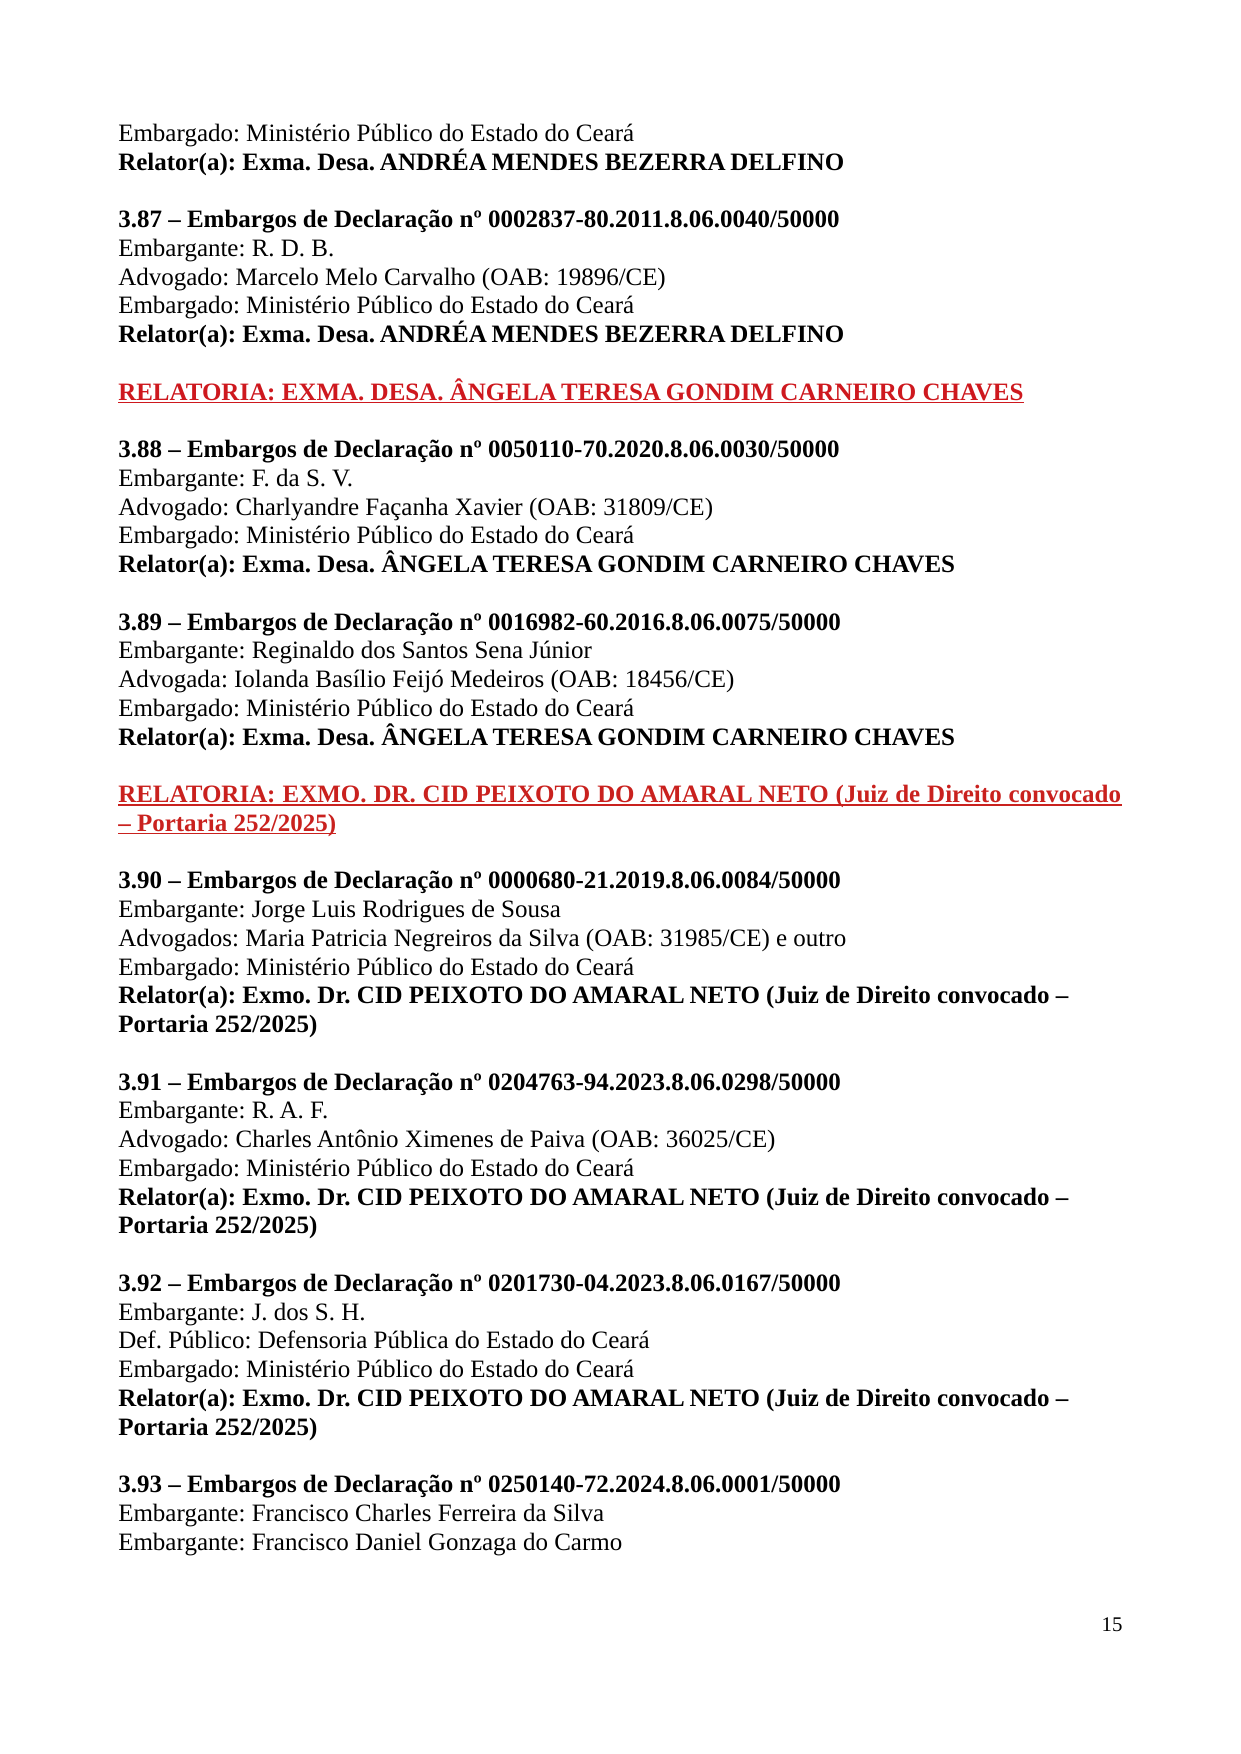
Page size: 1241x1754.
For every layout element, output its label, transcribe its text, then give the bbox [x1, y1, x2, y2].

text Embargado: Ministério Público do Estado do Ceará [118, 118, 1122, 147]
text Relator(a): Exmo. Dr. CID PEIXOTO DO AMARAL NETO (Juiz de Direito convocado – Portaria 252/2025) [118, 981, 1122, 1038]
text Embargante: Francisco Daniel Gonzaga do Carmo [118, 1527, 1122, 1556]
text 3.93 – Embargos de Declaração nº 0250140-72.2024.8.06.0001/50000 [118, 1469, 1122, 1498]
text RELATORIA: EXMA. DESA. ÂNGELA TERESA GONDIM CARNEIRO CHAVES [118, 377, 1122, 406]
text 3.91 – Embargos de Declaração nº 0204763-94.2023.8.06.0298/50000 [118, 1067, 1122, 1096]
text Def. Público: Defensoria Pública do Estado do Ceará [118, 1326, 1122, 1354]
text Relator(a): Exma. Desa. ÂNGELA TERESA GONDIM CARNEIRO CHAVES [118, 549, 1122, 578]
text Relator(a): Exma. Desa. ANDRÉA MENDES BEZERRA DELFINO [118, 147, 1122, 176]
text Embargado: Ministério Público do Estado do Ceará [118, 1354, 1122, 1383]
text Relator(a): Exma. Desa. ÂNGELA TERESA GONDIM CARNEIRO CHAVES [118, 722, 1122, 751]
text 3.87 – Embargos de Declaração nº 0002837-80.2011.8.06.0040/50000 [118, 204, 1122, 233]
text Embargado: Ministério Público do Estado do Ceará [118, 693, 1122, 722]
text 3.89 – Embargos de Declaração nº 0016982-60.2016.8.06.0075/50000 [118, 607, 1122, 636]
text Embargado: Ministério Público do Estado do Ceará [118, 1153, 1122, 1182]
text Embargado: Ministério Público do Estado do Ceará [118, 952, 1122, 981]
text Embargante: Reginaldo dos Santos Sena Júnior [118, 636, 1122, 664]
text Advogado: Charlyandre Façanha Xavier (OAB: 31809/CE) [118, 492, 1122, 521]
text 3.88 – Embargos de Declaração nº 0050110-70.2020.8.06.0030/50000 [118, 434, 1122, 463]
text Embargado: Ministério Público do Estado do Ceará [118, 291, 1122, 319]
text Advogados: Maria Patricia Negreiros da Silva (OAB: 31985/CE) e outro [118, 923, 1122, 952]
text Embargante: Jorge Luis Rodrigues de Sousa [118, 894, 1122, 923]
text Relator(a): Exmo. Dr. CID PEIXOTO DO AMARAL NETO (Juiz de Direito convocado – Portaria 252/2025) [118, 1182, 1122, 1239]
text Advogada: Iolanda Basílio Feijó Medeiros (OAB: 18456/CE) [118, 664, 1122, 693]
text – Portaria 252/2025) [118, 806, 1122, 837]
text Embargante: R. D. B. [118, 233, 1122, 262]
text Embargante: R. A. F. [118, 1096, 1122, 1124]
text Embargado: Ministério Público do Estado do Ceará [118, 521, 1122, 549]
text 3.90 – Embargos de Declaração nº 0000680-21.2019.8.06.0084/50000 [118, 866, 1122, 894]
text Advogado: Marcelo Melo Carvalho (OAB: 19896/CE) [118, 262, 1122, 291]
text RELATORIA: EXMO. DR. CID PEIXOTO DO AMARAL NETO (Juiz de Direito convocado [118, 779, 1122, 804]
text Relator(a): Exmo. Dr. CID PEIXOTO DO AMARAL NETO (Juiz de Direito convocado – Portaria 252/2025) [118, 1383, 1122, 1441]
text Embargante: J. dos S. H. [118, 1297, 1122, 1326]
text Embargante: Francisco Charles Ferreira da Silva [118, 1498, 1122, 1527]
text Advogado: Charles Antônio Ximenes de Paiva (OAB: 36025/CE) [118, 1124, 1122, 1153]
text Relator(a): Exma. Desa. ANDRÉA MENDES BEZERRA DELFINO [118, 319, 1122, 348]
text 3.92 – Embargos de Declaração nº 0201730-04.2023.8.06.0167/50000 [118, 1268, 1122, 1297]
text Embargante: F. da S. V. [118, 463, 1122, 492]
